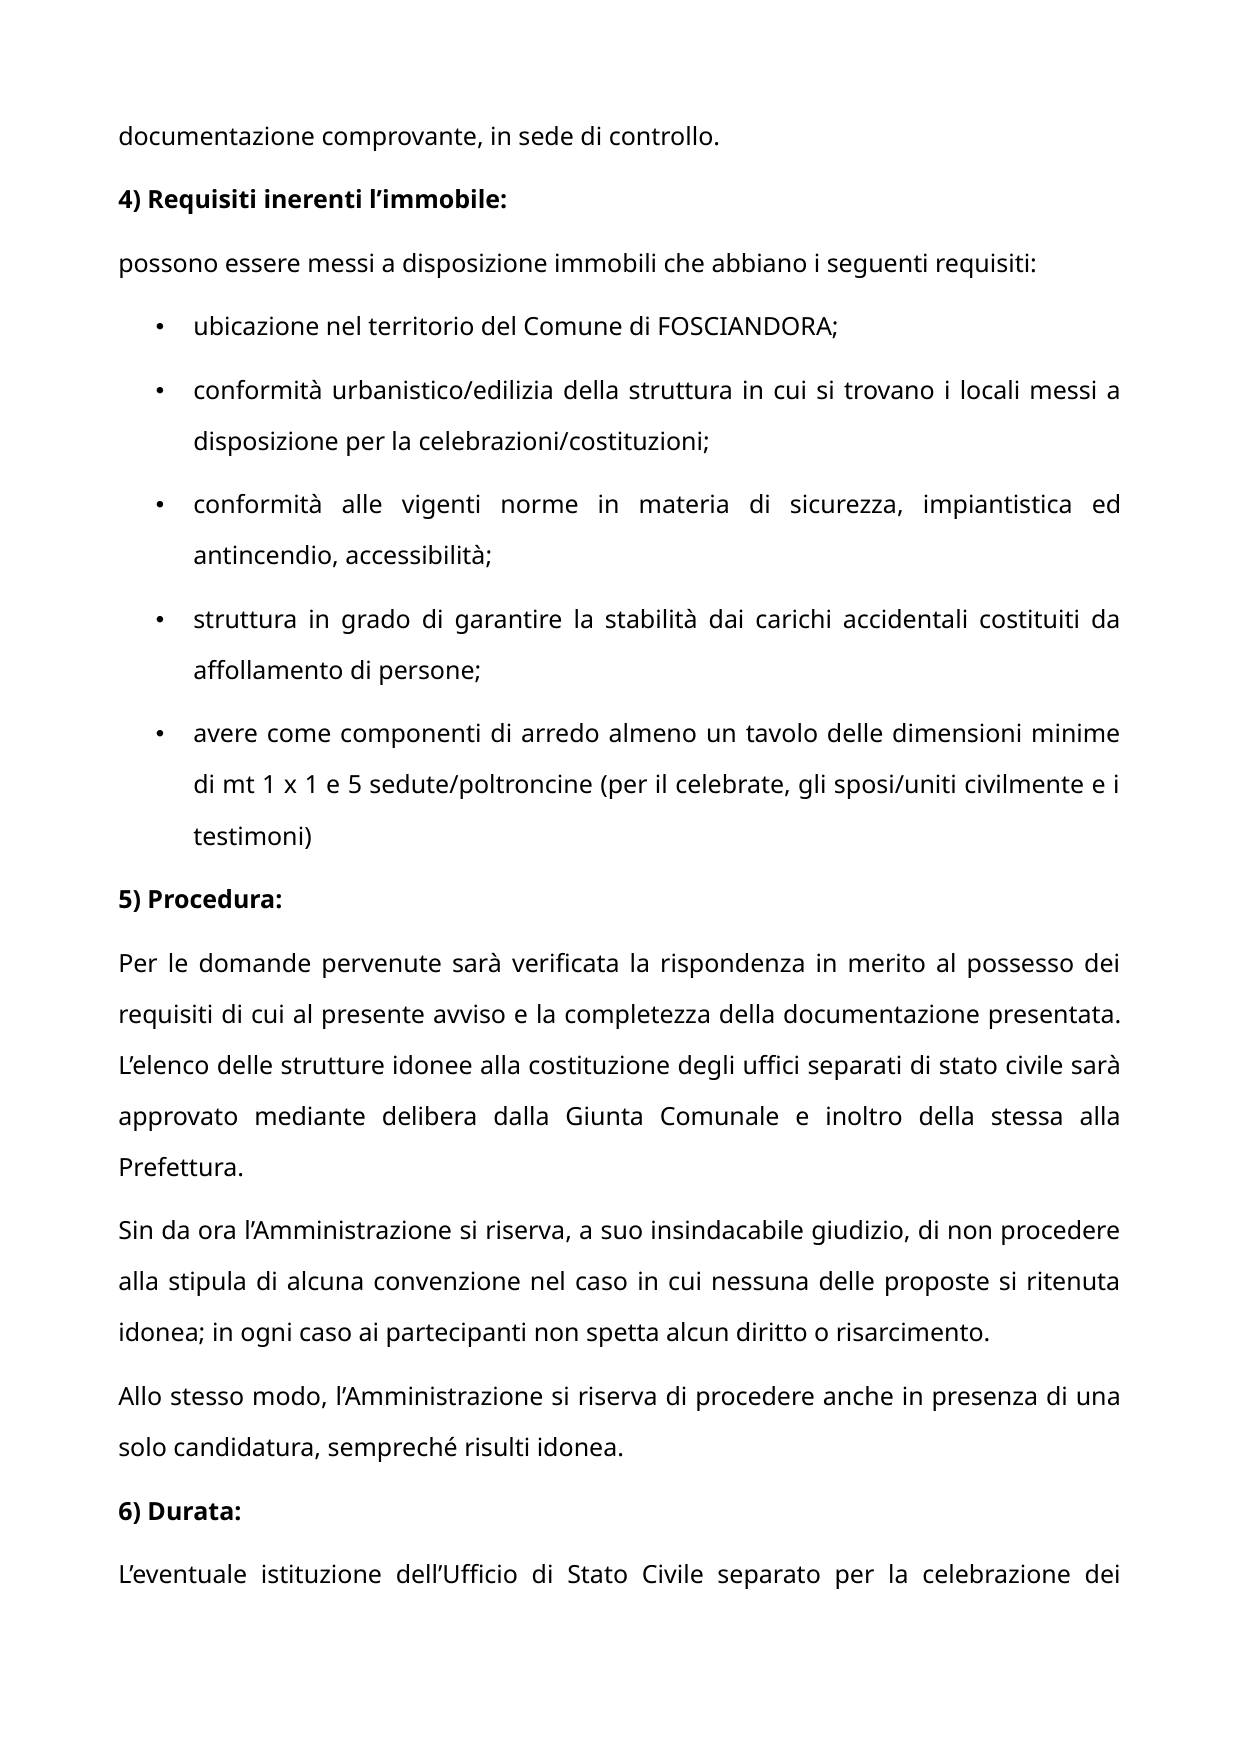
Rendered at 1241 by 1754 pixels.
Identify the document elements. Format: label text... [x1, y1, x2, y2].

text 4) Requisiti inerenti l’immobile: [118, 182, 1122, 216]
text 6) Durata: [118, 1493, 1122, 1527]
list avere come componenti di arredo almeno un tavolo delle dimensioni minime di mt 1 x 1 e 5 sedute/poltroncine (per il celebrate, gli sposi/uniti civilmente e i testimoni) [156, 716, 1122, 852]
list conformità alle vigenti norme in materia di sicurezza, impiantistica ed antincendio, accessibilità; [156, 487, 1122, 572]
list struttura in grado di garantire la stabilità dai carichi accidentali costituiti da affollamento di persone; [156, 601, 1122, 687]
text Sin da ora l’Amministrazione si riserva, a suo insindacabile giudizio, di non procedere alla stipula di alcuna convenzione nel caso in cui nessuna delle proposte si ritenuta idonea; in ogni caso ai partecipanti non spetta alcun diritto o risarcimento. [118, 1213, 1122, 1349]
text Per le domande pervenute sarà verificata la rispondenza in merito al possesso dei requisiti di cui al presente avviso e la completezza della documentazione presentata. L’elenco delle strutture idonee alla costituzione degli uffici separati di stato civile sarà approvato mediante delibera dalla Giunta Comunale e inoltro della stessa alla Prefettura. [118, 945, 1122, 1183]
list conformità urbanistico/edilizia della struttura in cui si trovano i locali messi a disposizione per la celebrazioni/costituzioni; [156, 372, 1122, 457]
list ubicazione nel territorio del Comune di FOSCIANDORA; [156, 309, 1122, 343]
text possono essere messi a disposizione immobili che abbiano i seguenti requisiti: [118, 245, 1122, 279]
text L’eventuale istituzione dell’Ufficio di Stato Civile separato per la celebrazione dei [118, 1557, 1122, 1591]
text Allo stesso modo, l’Amministrazione si riserva di procedere anche in presenza di una solo candidatura, sempreché risulti idonea. [118, 1378, 1122, 1464]
text 5) Procedura: [118, 882, 1122, 916]
text documentazione comprovante, in sede di controllo. [118, 118, 1122, 152]
